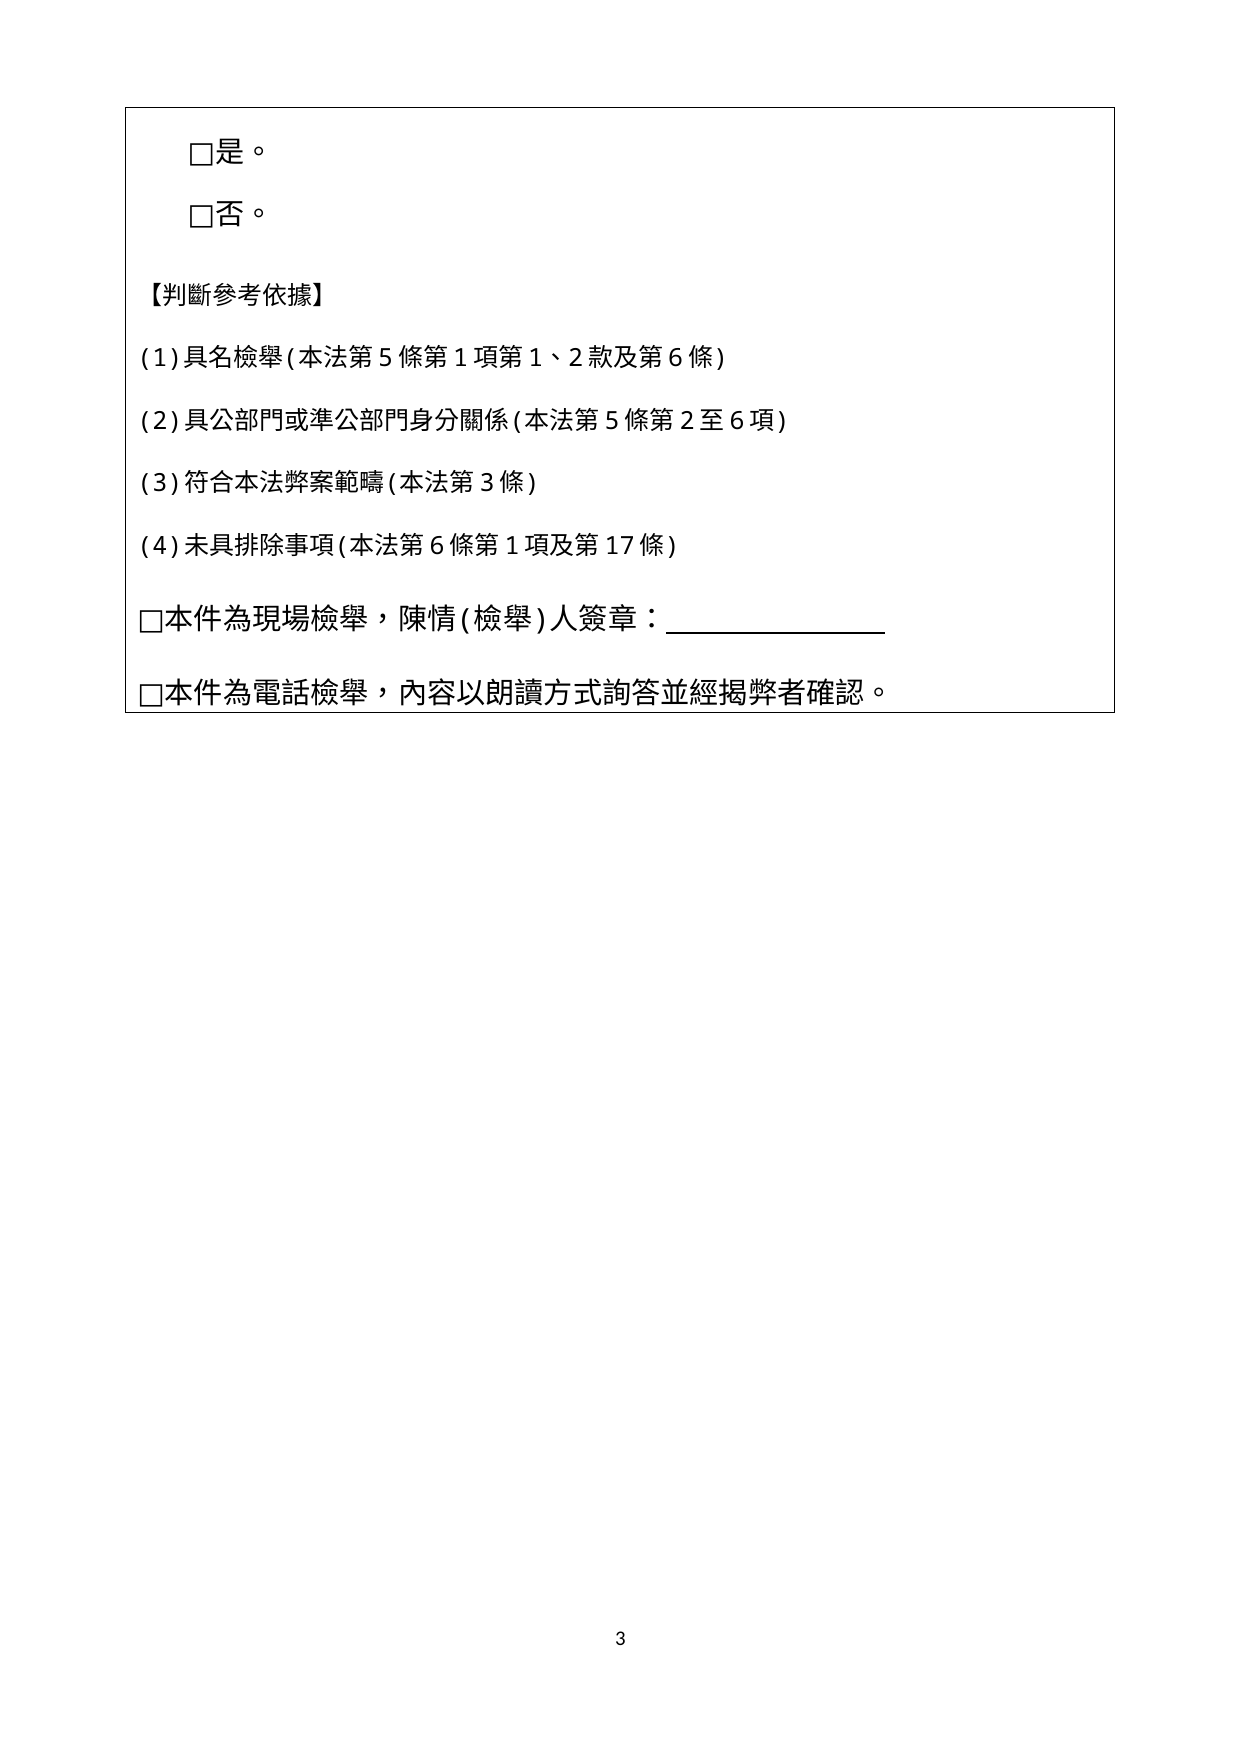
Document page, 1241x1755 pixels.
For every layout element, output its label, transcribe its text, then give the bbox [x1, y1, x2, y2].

table_cell 您是否要依本法規定進行揭弊？ □是(請續答)。 □否(檢核結束，感謝配合)。 您是否願意具名檢舉？ □是，姓名為 (請續答)。 □否(檢核結束，感謝配合)。 您目前任職單位及職稱？ 單位: 。 職稱: 。 您目前工作單位是否與政府機構具有契約關係？ □是，契約為： 。 □否。 您是否知悉反映之對象目前任職單位及職稱？ □是，單位: 。 職稱: 。 □否。 您是否曾就本次反映案件向其他機關(單位)反映？ □是， 年 月 日， (機關/單位名稱)。 □否。 您是否知悉本次反映內容是否曾經他人檢舉？ □是。 □否。 倘您符合公益揭弊者保護法適用對象，是否需要化名？ □是。 □否。 【判斷參考依據】 具名檢舉(本法第5條第1項第1、2款及第6條) 具公部門或準公部門身分關係(本法第5條第2至6項) 符合本法弊案範疇(本法第3條) 未具排除事項(本法第6條第1項及第17條) □本件為現場檢舉，陳情(檢舉)人簽章： □本件為電話檢舉，內容以朗讀方式詢答並經揭弊者確認。 [126, 108, 1114, 712]
